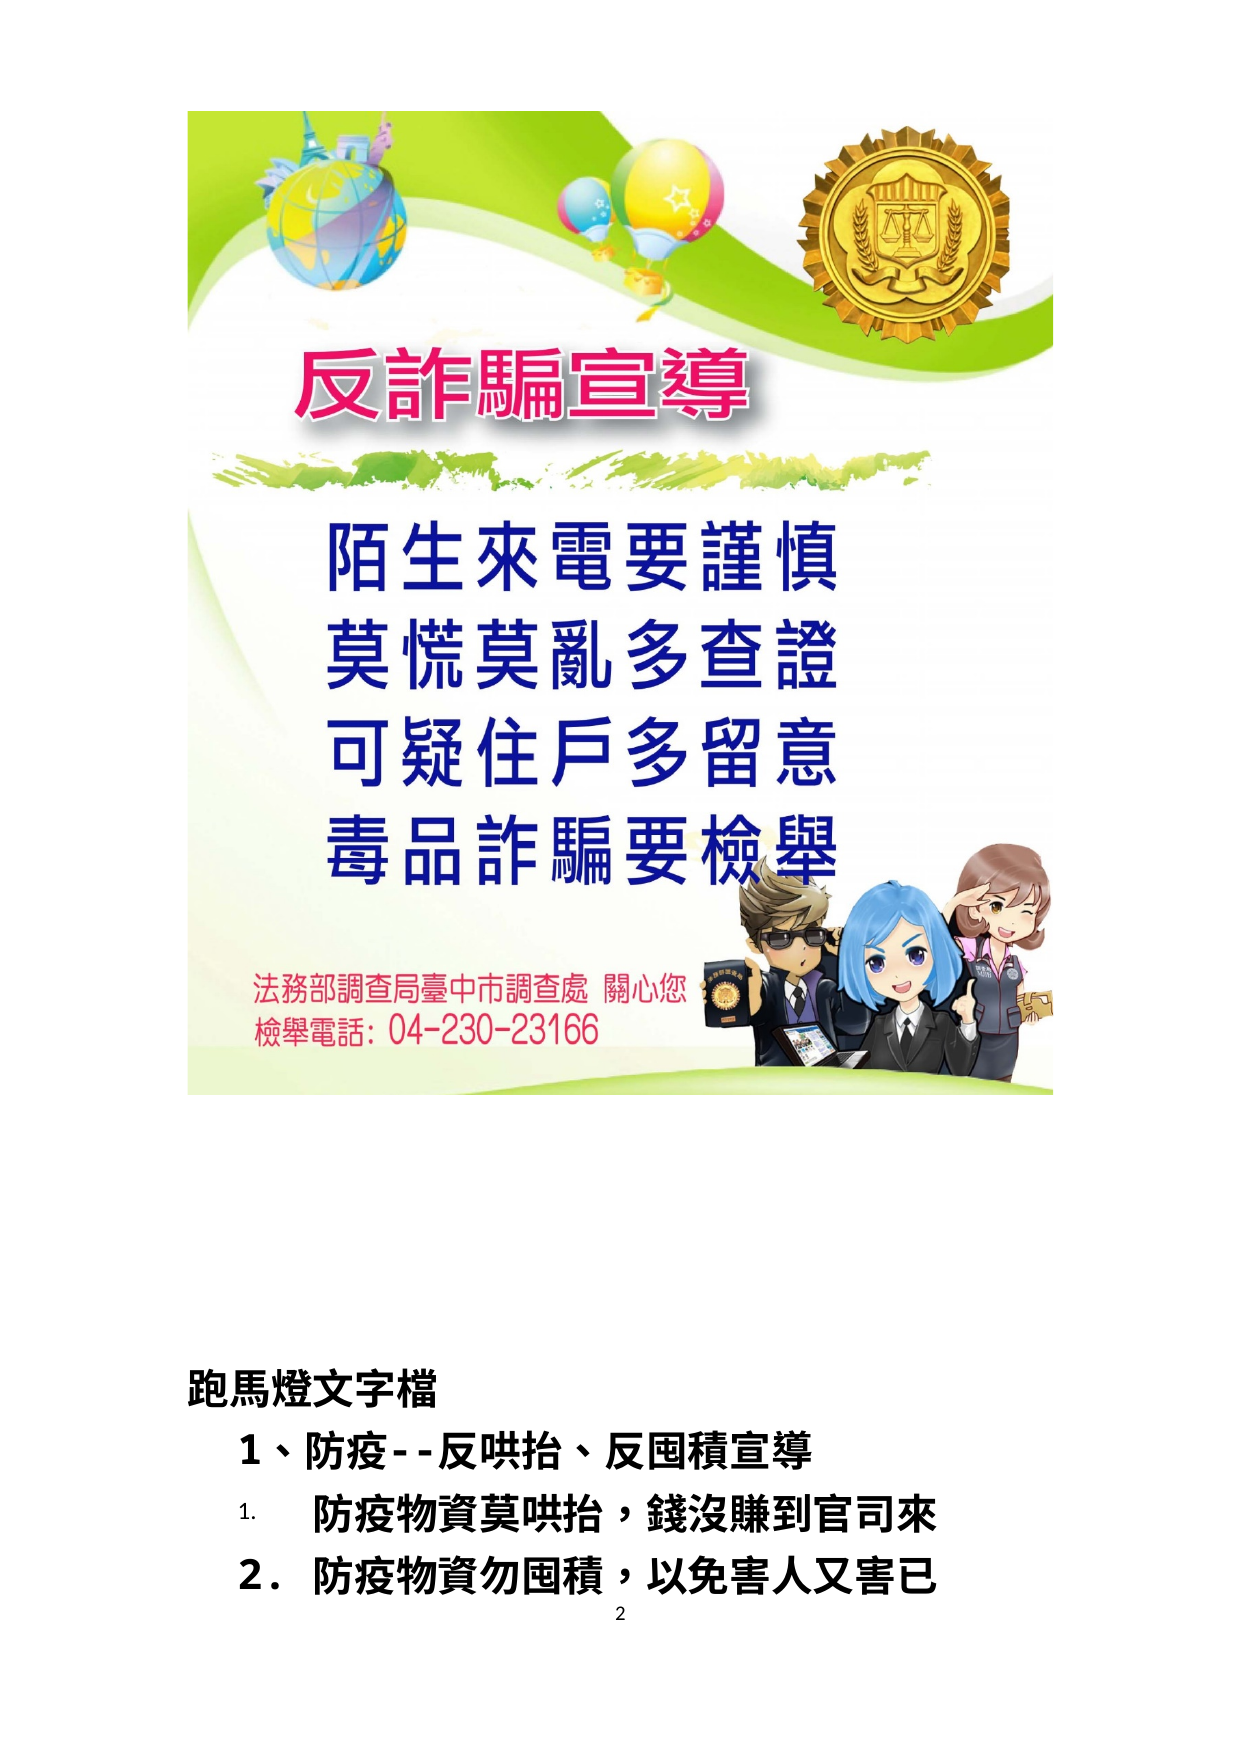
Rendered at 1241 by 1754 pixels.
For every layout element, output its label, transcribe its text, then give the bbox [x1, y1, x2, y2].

list 防疫--反哄抬、反囤積宣導 [237, 1407, 1053, 1469]
list 防疫物資勿囤積，以免害人又害已 [237, 1532, 1053, 1594]
text [187, 94, 1053, 111]
text 跑馬燈文字檔 [187, 1344, 1053, 1407]
list 防疫物資莫哄抬，錢沒賺到官司來 [237, 1469, 1053, 1532]
